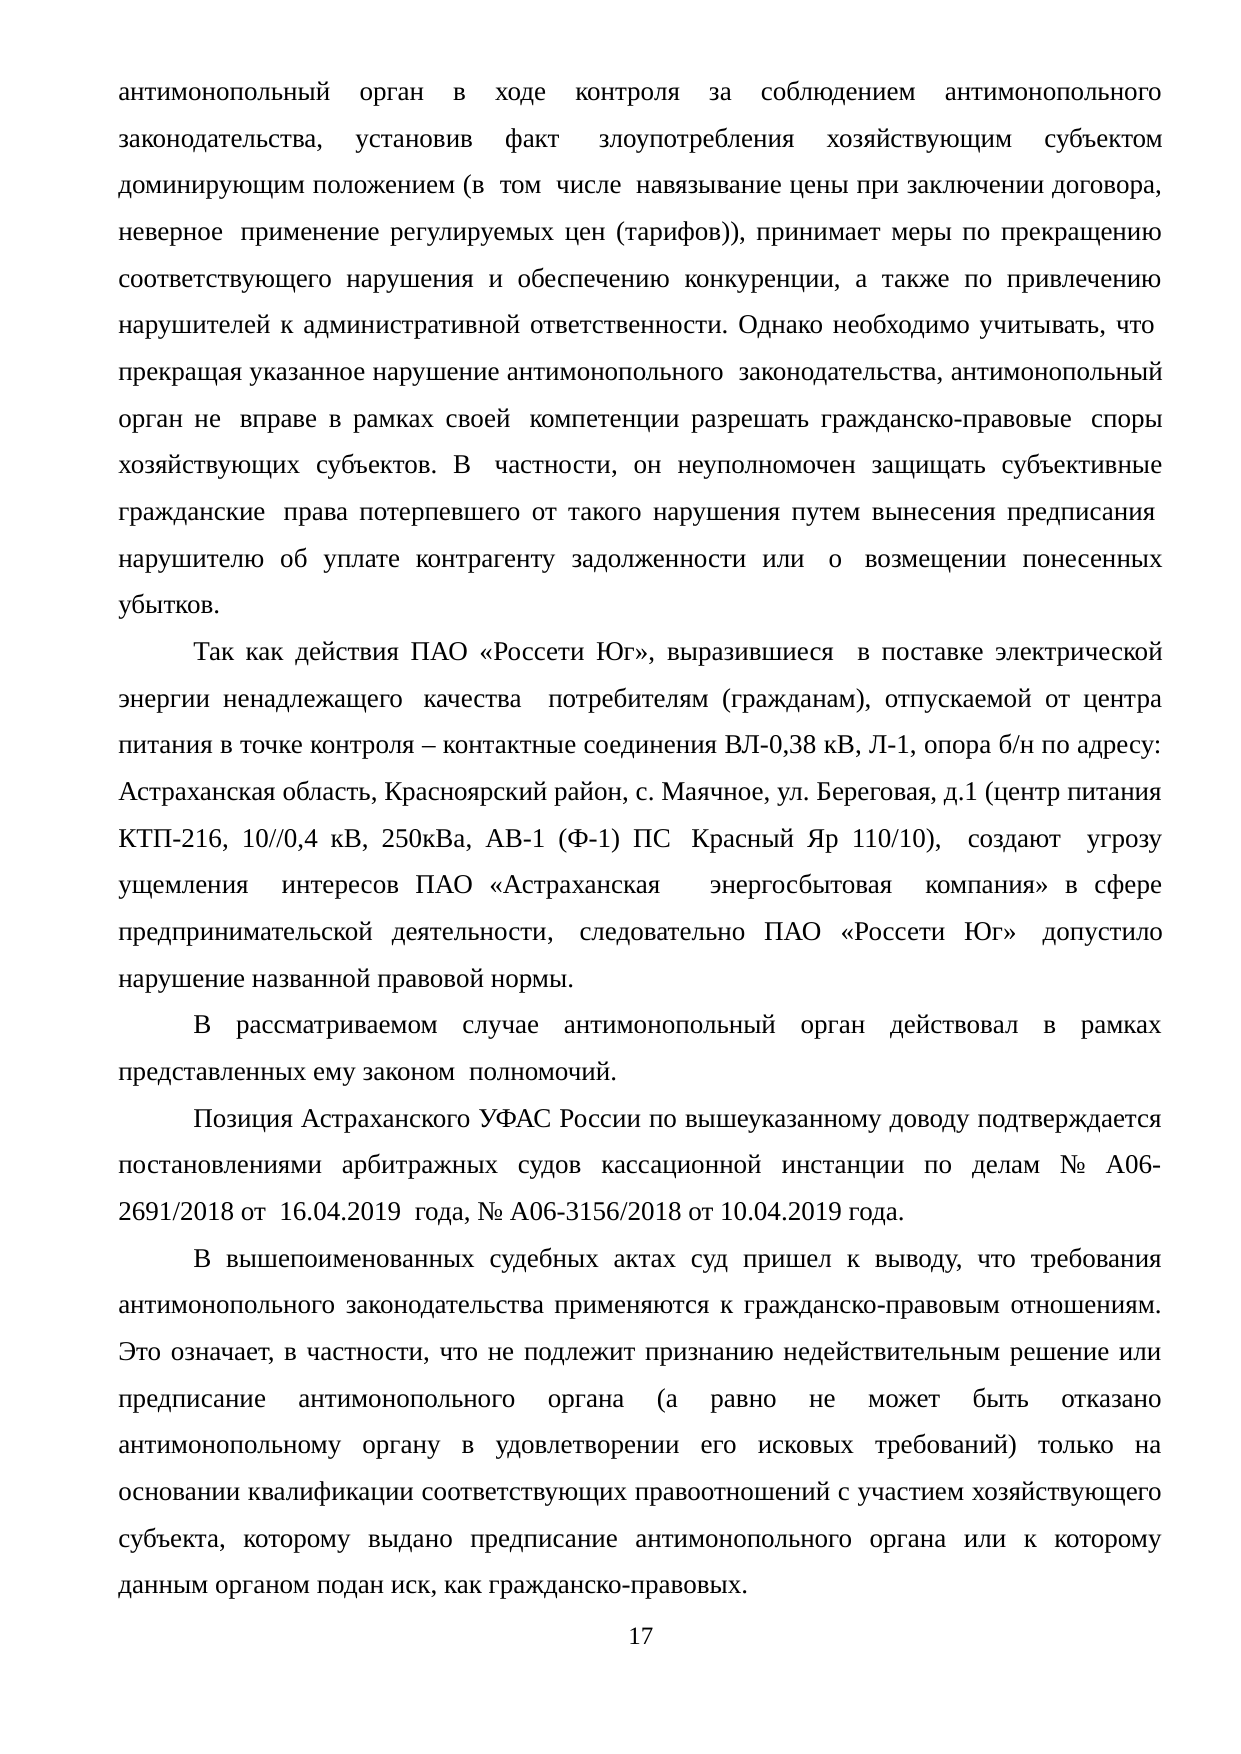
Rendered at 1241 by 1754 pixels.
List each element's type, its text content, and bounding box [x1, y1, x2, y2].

text Так как действия ПАО «Россети Юг», выразившиеся в поставке электрической энергии ненадлежащего качества потребителям (гражданам), отпускаемой от центра питания в точке контроля – контактные соединения ВЛ-0,38 кВ, Л-1, опора б/н по адресу: Астраханская область, Красноярский район, с. Маячное, ул. Береговая, д.1 (центр питания КТП-216, 10//0,4 кВ, 250кВа, АВ-1 (Ф-1) ПС Красный Яр 110/10), создают угрозу ущемления интересов ПАО «Астраханская энергосбытовая компания» в сфере предпринимательской деятельности, следовательно ПАО «Россети Юг» допустило нарушение названной правовой нормы. [118, 635, 1163, 993]
text В вышепоименованных судебных актах суд пришел к выводу, что требования антимонопольного законодательства применяются к гражданско-правовым отношениям. Это означает, в частности, что не подлежит признанию недействительным решение или предписание антимонопольного органа (а равно не может быть отказано антимонопольному органу в удовлетворении его исковых требований) только на основании квалификации соответствующих правоотношений с участием хозяйствующего субъекта, которому выдано предписание антимонопольного органа или к которому данным органом подан иск, как гражданско-правовых. [118, 1242, 1163, 1599]
text антимонопольный орган в ходе контроля за соблюдением антимонопольного законодательства, установив факт злоупотребления хозяйствующим субъектом доминирующим положением (в том числе навязывание цены при заключении договора, неверное применение регулируемых цен (тарифов)), принимает меры по прекращению соответствующего нарушения и обеспечению конкуренции, а также по привлечению нарушителей к административной ответственности. Однако необходимо учитывать, что прекращая указанное нарушение антимонопольного законодательства, антимонопольный орган не вправе в рамках своей компетенции разрешать гражданско-правовые споры хозяйствующих субъектов. В частности, он неуполномочен защищать субъективные гражданские права потерпевшего от такого нарушения путем вынесения предписания нарушителю об уплате контрагенту задолженности или о возмещении понесенных убытков. [118, 75, 1163, 619]
text Позиция Астраханского УФАС России по вышеуказанному доводу подтверждается постановлениями арбитражных судов кассационной инстанции по делам № А06-2691/2018 от 16.04.2019 года, № А06-3156/2018 от 10.04.2019 года. [118, 1102, 1163, 1226]
text В рассматриваемом случае антимонопольный орган действовал в рамках представленных ему законом полномочий. [118, 1008, 1163, 1086]
